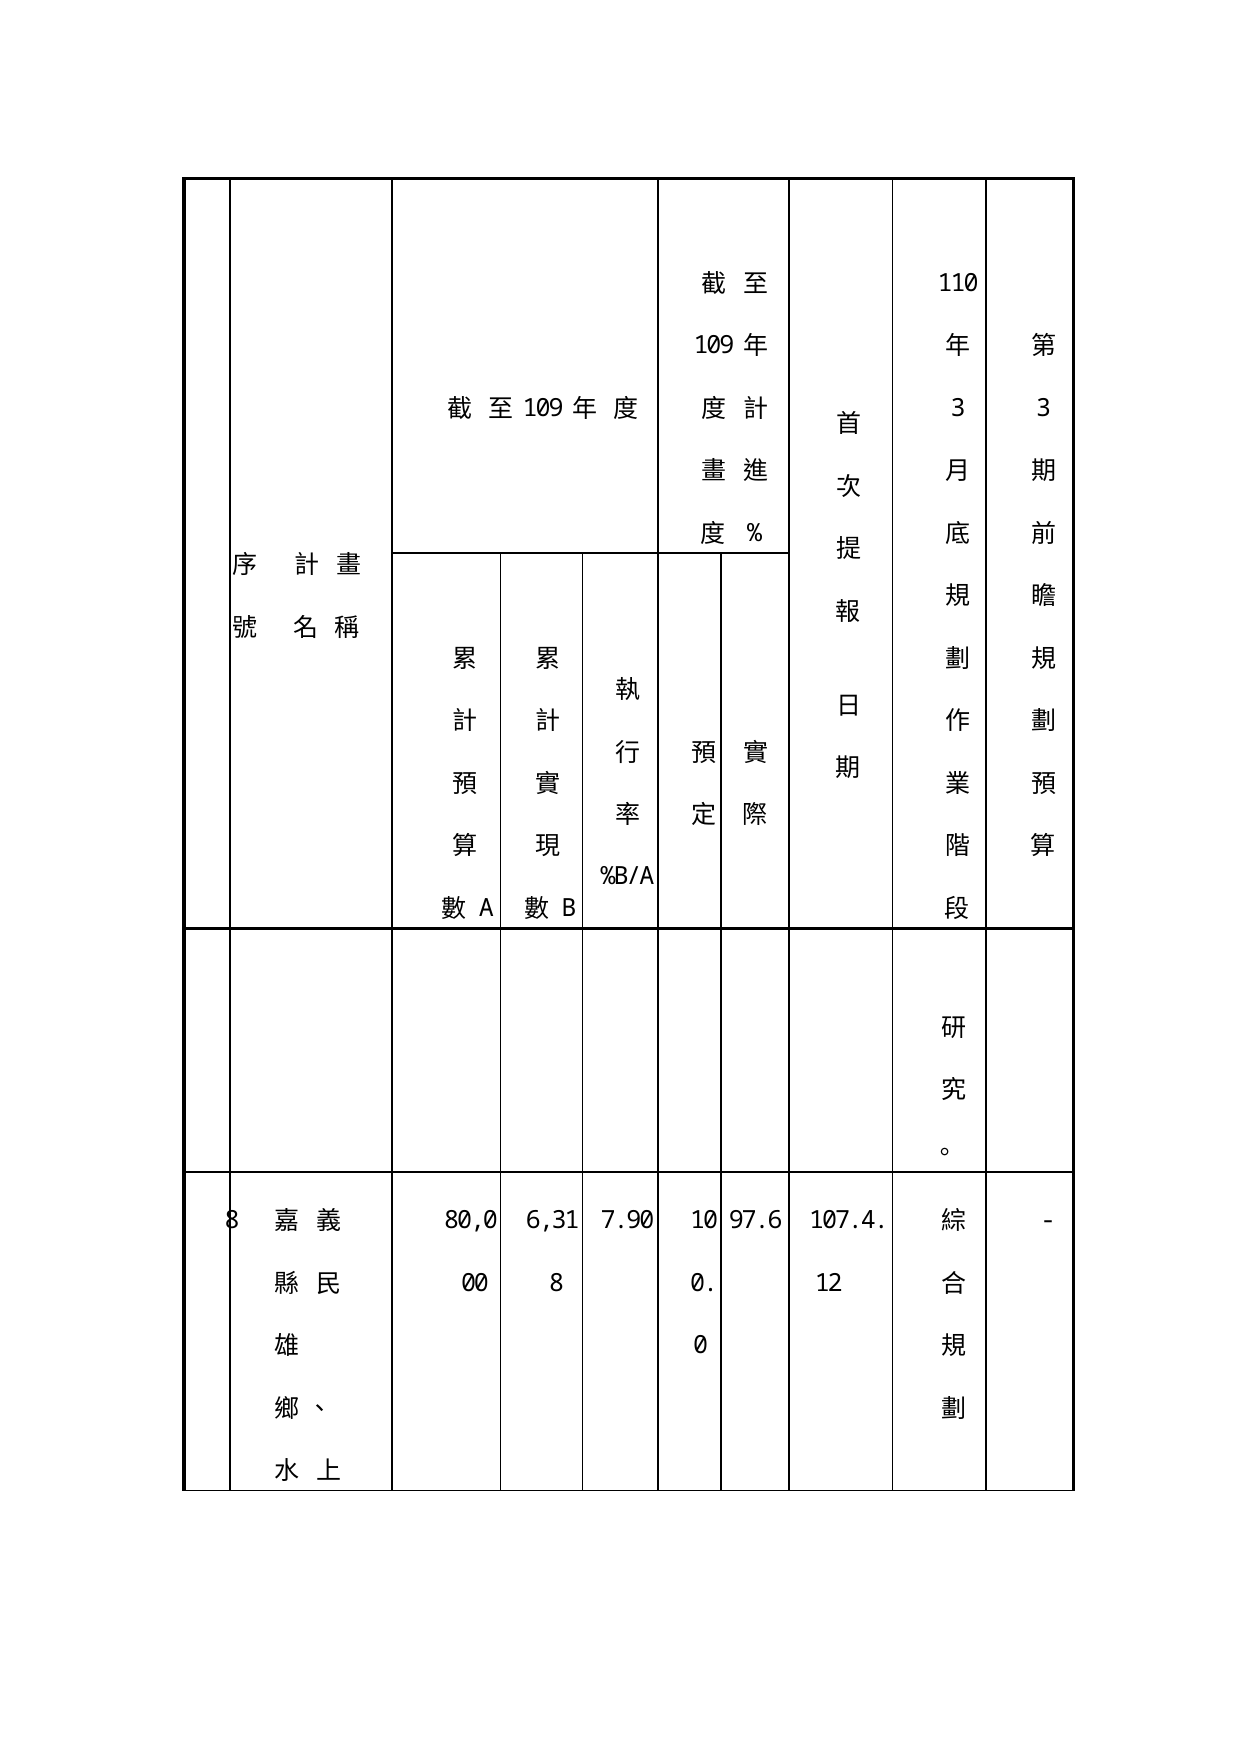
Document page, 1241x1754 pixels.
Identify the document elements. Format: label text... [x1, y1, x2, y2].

table_cell 累計預算數A [393, 554, 500, 927]
table_cell 7.90 [583, 1173, 657, 1490]
table_cell 嘉義縣民雄鄉、水上鄉鐵路高架化綜合規劃作業 [231, 1173, 391, 1490]
table_cell 80,000 [393, 1173, 500, 1490]
table_cell 97.6 [722, 1173, 788, 1490]
table_cell [790, 930, 892, 1171]
table_cell [722, 930, 788, 1171]
table_cell 研究。 [893, 930, 985, 1171]
table_cell 實際 [722, 554, 788, 927]
table_cell 8 [186, 1173, 229, 1490]
table_header 截至109年度 [393, 180, 657, 552]
table_cell [583, 930, 657, 1171]
table_cell 執行率%B/A [583, 554, 657, 927]
table_header 第3期前瞻規劃預算 [987, 180, 1072, 927]
table_cell 臺南市先進運輸系統（藍線、綠線、紅線）規劃作業 [231, 930, 391, 1171]
table_header 截至109年度計畫進度% [659, 180, 788, 552]
table_header 110年3月底規劃作業階段 [893, 180, 985, 927]
table_header 首次提報 日期 [790, 180, 892, 927]
table_cell 107.4.12 [790, 1173, 892, 1490]
table_cell 7 [186, 930, 229, 1171]
table_cell [393, 930, 500, 1171]
table_cell - [987, 1173, 1072, 1490]
table_cell [987, 930, 1072, 1171]
table_cell 綜合規劃 [893, 1173, 985, 1490]
table_cell 100.0 [659, 1173, 720, 1490]
table_cell 6,318 [501, 1173, 582, 1490]
table_cell 預定 [659, 554, 720, 927]
table_header 序號 [186, 180, 229, 927]
table_cell [659, 930, 720, 1171]
table_cell 累計實現數B [501, 554, 582, 927]
table_header 計畫名稱 [231, 180, 391, 927]
table_cell [501, 930, 582, 1171]
